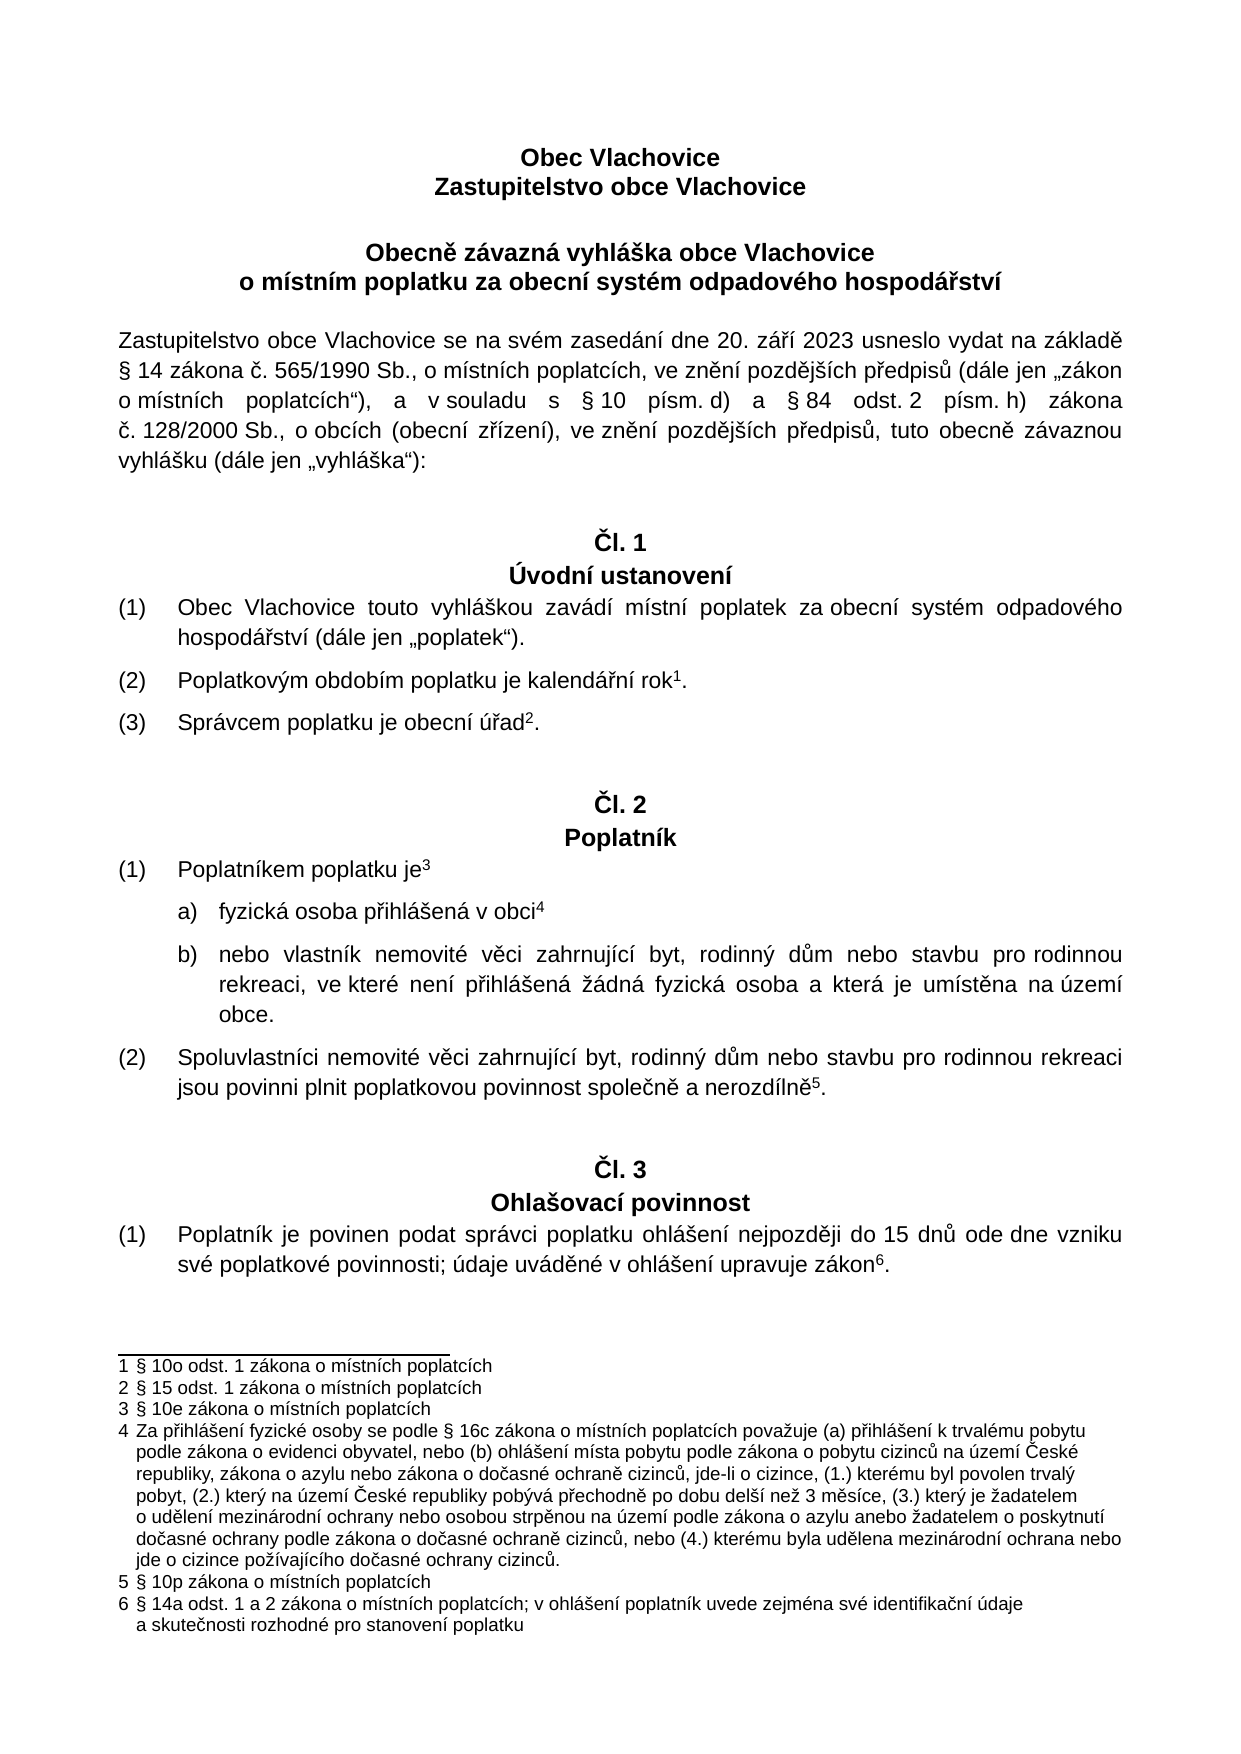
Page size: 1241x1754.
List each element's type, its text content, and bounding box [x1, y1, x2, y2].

subtitle Čl. 3 Ohlašovací povinnost [118, 1154, 1122, 1216]
list § 10p zákona o místních poplatcích [118, 1571, 1122, 1592]
list § 10o odst. 1 zákona o místních poplatcích [118, 1355, 1122, 1377]
list § 10e zákona o místních poplatcích [118, 1398, 1122, 1420]
subtitle Obecně závazná vyhláška obce Vlachovice o místním poplatku za obecní systém odpadového hospodářství [118, 238, 1122, 295]
list Poplatníkem poplatku je [118, 856, 1122, 882]
list Spoluvlastníci nemovité věci zahrnující byt, rodinný dům nebo stavbu pro rodinnou rekreaci jsou povinni plnit poplatkovou povinnost společně a nerozdílně. [118, 1044, 1122, 1101]
list § 15 odst. 1 zákona o místních poplatcích [118, 1377, 1122, 1398]
list Poplatkovým obdobím poplatku je kalendářní rok. [118, 667, 1122, 693]
text Obec Vlachovice Zastupitelstvo obce Vlachovice [118, 143, 1122, 201]
text Zastupitelstvo obce Vlachovice se na svém zasedání dne 20. září 2023 usneslo vydat na základě § 14 zákona č. 565/1990 Sb., o místních poplatcích, ve znění pozdějších předpisů (dále jen „zákon o místních poplatcích“), a v souladu s § 10 písm. d) a § 84 odst. 2 písm. h) zákona č. 128/2000 Sb., o obcích (obecní zřízení), ve znění pozdějších předpisů, tuto obecně závaznou vyhlášku (dále jen „vyhláška“): [118, 327, 1122, 474]
list § 14a odst. 1 a 2 zákona o místních poplatcích; v ohlášení poplatník uvede zejména své identifikační údaje a skutečnosti rozhodné pro stanovení poplatku [118, 1592, 1122, 1635]
list fyzická osoba přihlášená v obci [177, 898, 1122, 925]
list Obec Vlachovice touto vyhláškou zavádí místní poplatek za obecní systém odpadového hospodářství (dále jen „poplatek“). [118, 594, 1122, 650]
subtitle Čl. 2 Poplatník [118, 789, 1122, 851]
list Poplatník je povinen podat správci poplatku ohlášení nejpozději do 15 dnů ode dne vzniku své poplatkové povinnosti; údaje uváděné v ohlášení upravuje zákon. [118, 1221, 1122, 1277]
subtitle Čl. 1 Úvodní ustanovení [118, 528, 1122, 589]
list Správcem poplatku je obecní úřad. [118, 709, 1122, 736]
list nebo vlastník nemovité věci zahrnující byt, rodinný dům nebo stavbu pro rodinnou rekreaci, ve které není přihlášená žádná fyzická osoba a která je umístěna na území obce. [177, 941, 1122, 1028]
list Za přihlášení fyzické osoby se podle § 16c zákona o místních poplatcích považuje (a) přihlášení k trvalému pobytu podle zákona o evidenci obyvatel, nebo (b) ohlášení místa pobytu podle zákona o pobytu cizinců na území České republiky, zákona o azylu nebo zákona o dočasné ochraně cizinců, jde-li o cizince, (1.) kterému byl povolen trvalý pobyt, (2.) který na území České republiky pobývá přechodně po dobu delší než 3 měsíce, (3.) který je žadatelem o udělení mezinárodní ochrany nebo osobou strpěnou na území podle zákona o azylu anebo žadatelem o poskytnutí dočasné ochrany podle zákona o dočasné ochraně cizinců, nebo (4.) kterému byla udělena mezinárodní ochrana nebo jde o cizince požívajícího dočasné ochrany cizinců. [118, 1420, 1122, 1571]
